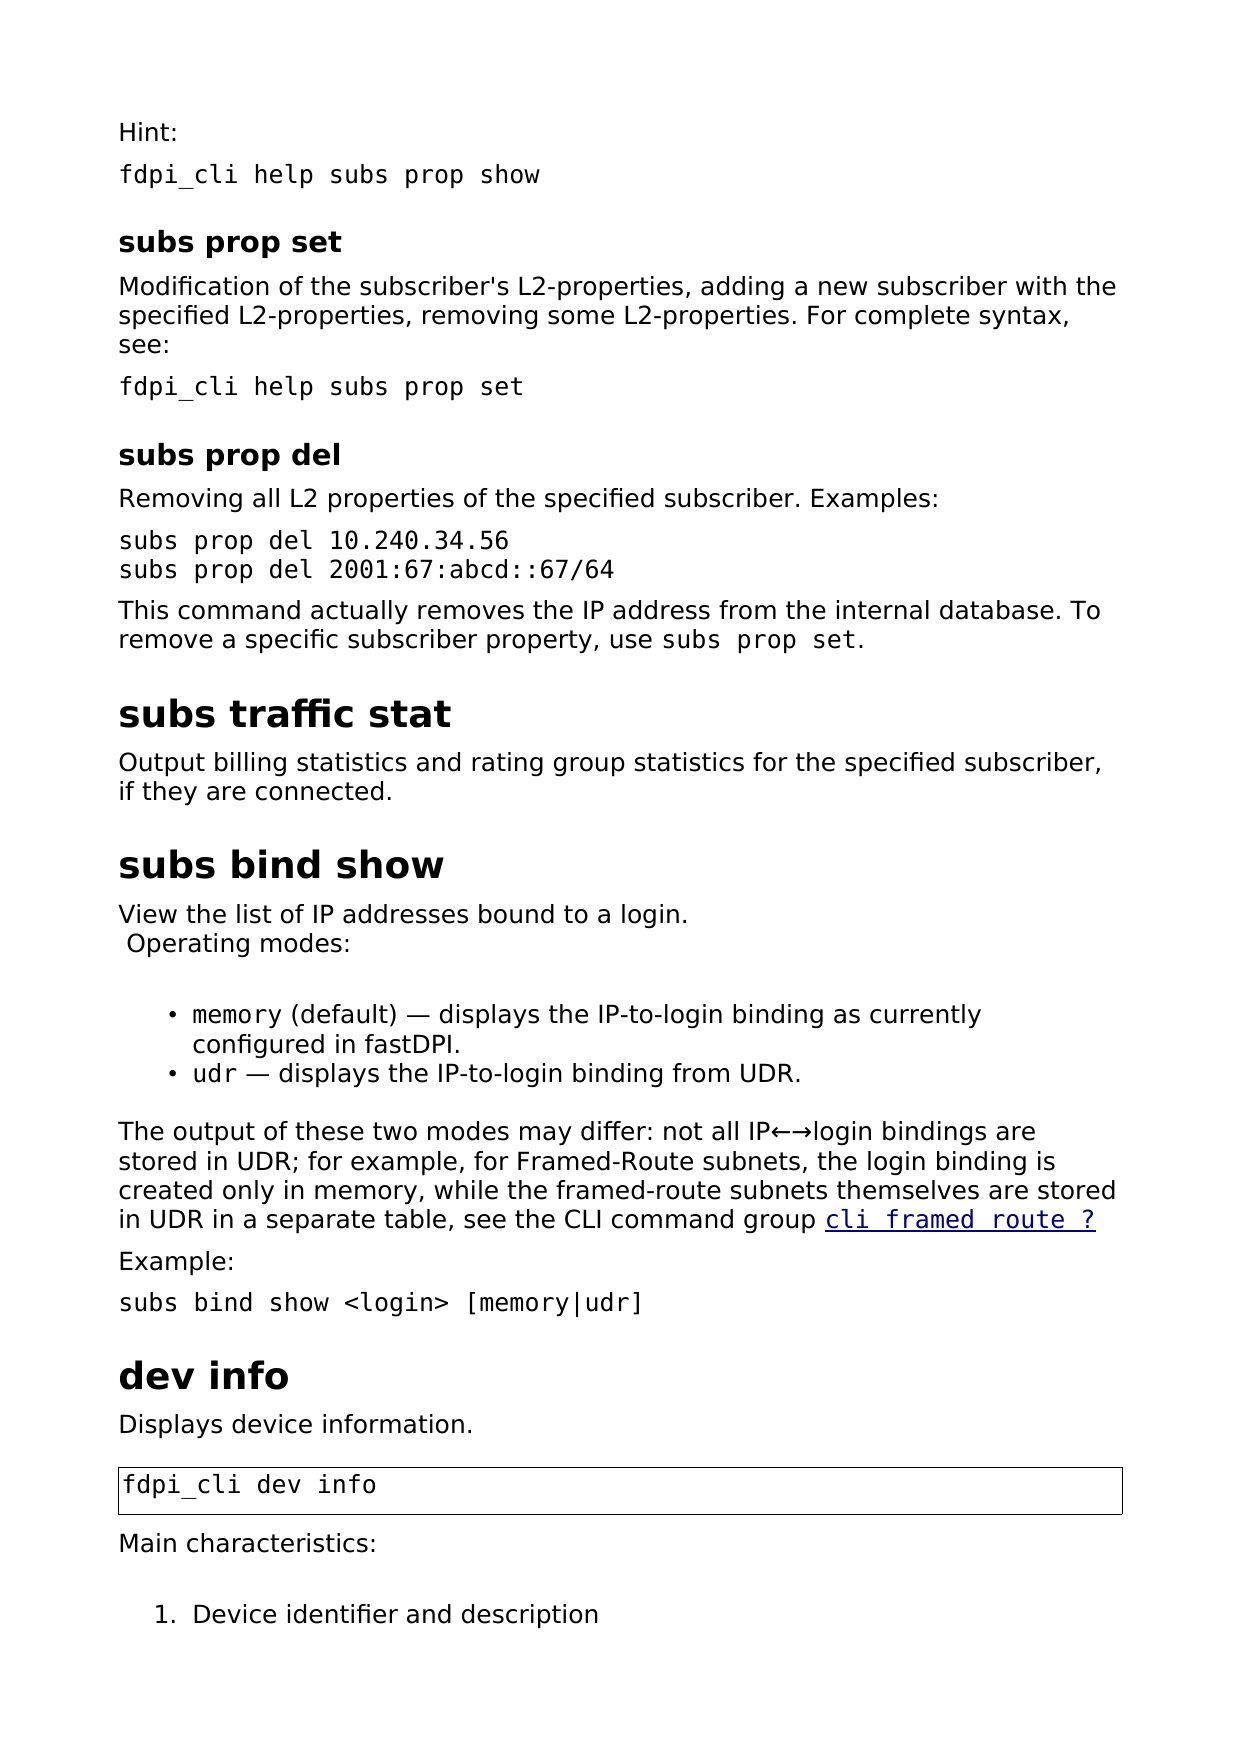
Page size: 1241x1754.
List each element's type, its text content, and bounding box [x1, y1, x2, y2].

list Device identifier and description [177, 1600, 1122, 1629]
subtitle subs traffic stat [118, 692, 1122, 736]
list udr — displays the IP-to-login binding from UDR. [177, 1059, 1122, 1088]
subtitle subs bind show [118, 844, 1122, 888]
text View the list of IP addresses bound to a login. Operating modes: [118, 900, 1122, 959]
text subs bind show <login> [memory|udr] [118, 1288, 1122, 1318]
text Displays device information. [118, 1411, 1122, 1440]
text Hint: [118, 118, 1122, 147]
text subs prop del 10.240.34.56 subs prop del 2001:67:abcd::67/64 [118, 526, 1122, 584]
text fdpi_cli help subs prop show [118, 160, 1122, 189]
text Main characteristics: [118, 1529, 1122, 1558]
subtitle subs prop set [118, 226, 1122, 260]
text fdpi_cli help subs prop set [118, 372, 1122, 401]
list memory (default) — displays the IP-to-login binding as currently configured in fastDPI. [177, 1001, 1122, 1059]
table_header fdpi_cli dev info [119, 1468, 1122, 1514]
text This command actually removes the IP address from the internal database. To remove a specific subscriber property, use subs prop set. [118, 596, 1122, 655]
text The output of these two modes may differ: not all IP←→login bindings are stored in UDR; for example, for Framed-Route subnets, the login binding is created only in memory, while the framed-route subnets themselves are stored in UDR in a separate table, see the CLI command group cli framed route ? [118, 1118, 1122, 1234]
text Modification of the subscriber's L2-properties, adding a new subscriber with the specified L2-properties, removing some L2-properties. For complete syntax, see: [118, 272, 1122, 360]
subtitle subs prop del [118, 438, 1122, 472]
text Output billing statistics and rating group statistics for the specified subscriber, if they are connected. [118, 748, 1122, 807]
text Removing all L2 properties of the specified subscriber. Examples: [118, 484, 1122, 514]
subtitle dev info [118, 1354, 1122, 1398]
text Example: [118, 1247, 1122, 1276]
